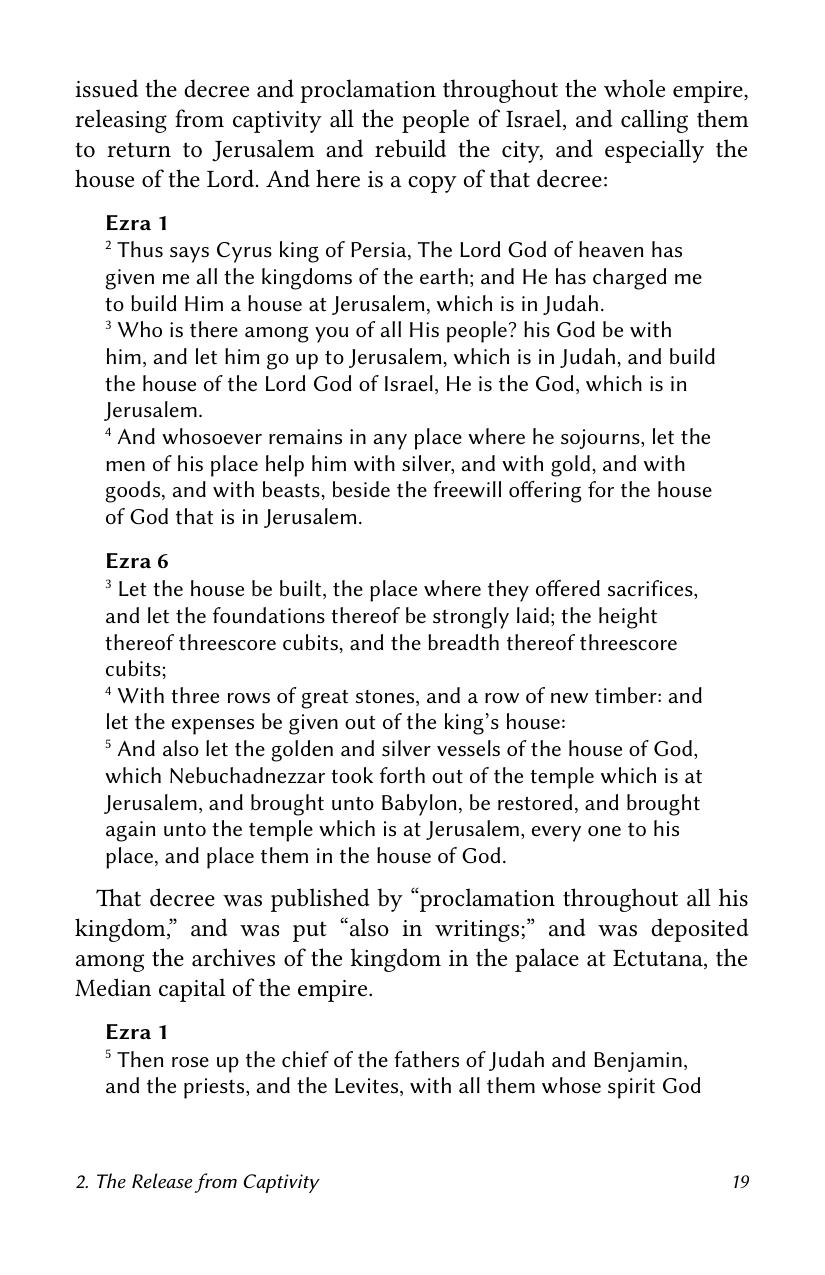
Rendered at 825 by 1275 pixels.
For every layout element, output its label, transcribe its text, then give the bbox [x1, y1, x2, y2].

text That decree was published by “proclamation throughout all his kingdom,” and was put “also in writings;” and was deposited among the archives of the kingdom in the palace at Ectutana, the Median capital of the empire. [75, 884, 750, 1003]
text issued the decree and proclamation throughout the whole empire, releasing from captivity all the people of Israel, and calling them to return to Jerusalem and rebuild the city, and especially the house of the Lord. And here is a copy of that decree: [75, 75, 750, 193]
text 5 And also let the golden and silver vessels of the house of God, which Nebuchadnezzar took forth out of the temple which is at Jerusalem, and brought unto Babylon, be restored, and brought again unto the temple which is at Jerusalem, every one to his place, and place them in the house of God. [105, 736, 720, 869]
text Ezra 6 [105, 548, 750, 574]
text 4 With three rows of great stones, and a row of new timber: and let the expenses be given out of the king’s house: [105, 683, 720, 736]
text Ezra 1 [105, 1019, 750, 1045]
text 5 Then rose up the chief of the fathers of Judah and Benjamin, and the priests, and the Levites, with all them whose spirit God [105, 1047, 720, 1099]
text Ezra 1 [105, 209, 750, 236]
text 2 Thus says Cyrus king of Persia, The Lord God of heaven has given me all the kingdoms of the earth; and He has charged me to build Him a house at Jerusalem, which is in Judah. [105, 237, 720, 317]
text 3 Who is there among you of all His people? his God be with him, and let him go up to Jerusalem, which is in Judah, and build the house of the Lord God of Israel, He is the God, which is in Jerusalem. [105, 317, 720, 423]
text 3 Let the house be built, the place where they offered sacrifices, and let the foundations thereof be strongly laid; the height thereof threescore cubits, and the breadth thereof threescore cubits; [105, 576, 720, 682]
text 4 And whosoever remains in any place where he sojourns, let the men of his place help him with silver, and with gold, and with goods, and with beasts, beside the freewill offering for the house of God that is in Jerusalem. [105, 424, 720, 530]
